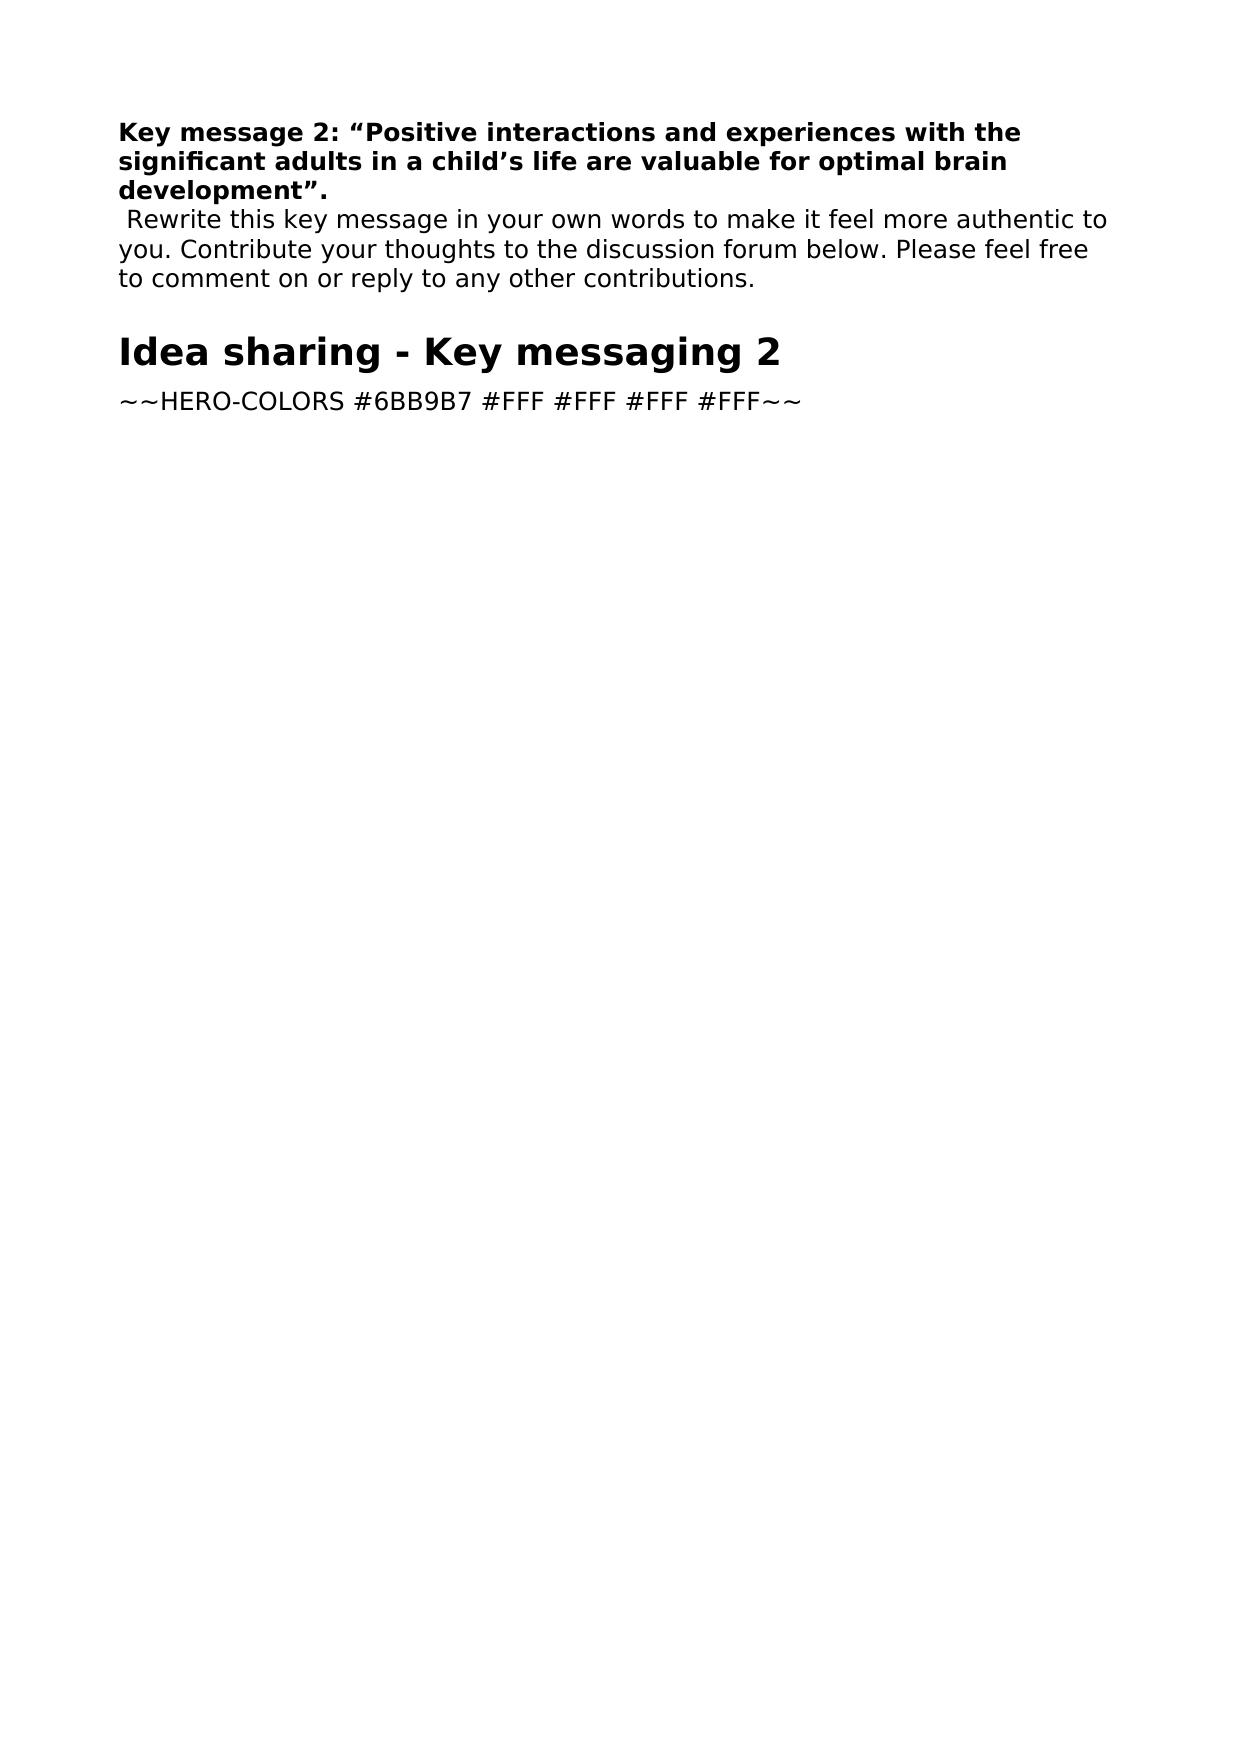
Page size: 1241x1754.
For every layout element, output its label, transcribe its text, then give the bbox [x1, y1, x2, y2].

subtitle Idea sharing - Key messaging 2 [118, 331, 1122, 374]
text ~~HERO-COLORS #6BB9B7 #FFF #FFF #FFF #FFF~~ [118, 387, 1122, 416]
text Key message 2: “Positive interactions and experiences with the significant adults in a child’s life are valuable for optimal brain development”. Rewrite this key message in your own words to make it feel more authentic to you. Contribute your thoughts to the discussion forum below. Please feel free to comment on or reply to any other contributions. [118, 118, 1122, 293]
